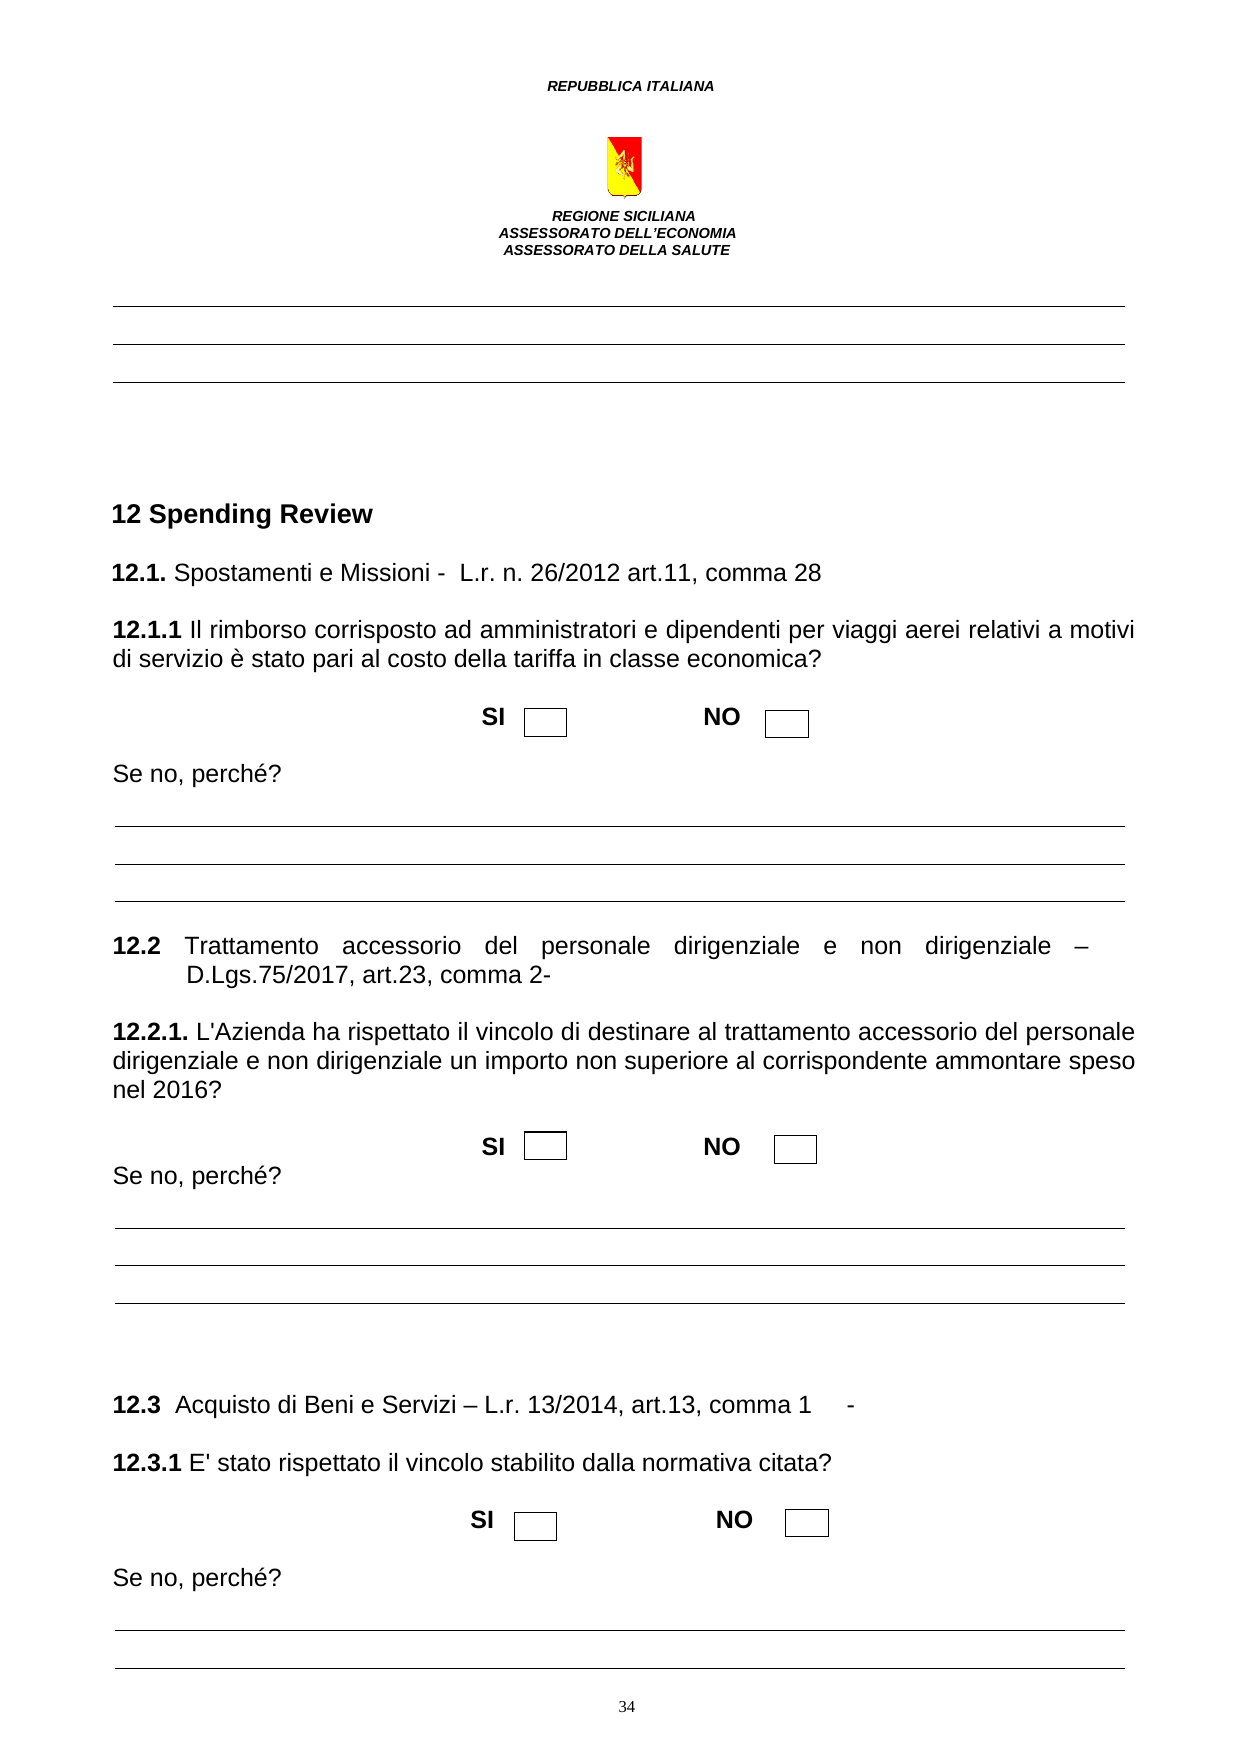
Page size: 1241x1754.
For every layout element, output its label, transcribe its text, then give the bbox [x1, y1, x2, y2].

table_cell [115, 1266, 1125, 1303]
table_cell [115, 865, 1125, 901]
title SI NO [112, 702, 1137, 730]
table_header [113, 307, 1125, 344]
text SI NO [112, 1506, 1137, 1534]
title Se no, perché? [112, 1563, 1137, 1592]
table_cell [113, 345, 1125, 382]
text 12.1.1 Il rimborso corrisposto ad amministratori e dipendenti per viaggi aerei relativi a motivi di servizio è stato pari al costo della tariffa in classe economica? [112, 615, 1137, 673]
title SI NO [112, 1132, 1137, 1161]
table_cell [115, 1229, 1125, 1265]
title Se no, perché? [112, 1161, 1137, 1190]
table_header [115, 1592, 1125, 1629]
title 12 Spending Review [111, 498, 1137, 529]
table_cell [115, 1631, 1125, 1667]
table_header [115, 1190, 1125, 1228]
title Se no, perché? [112, 759, 1137, 788]
text 12.3.1 E' stato rispettato il vincolo stabilito dalla normativa citata? [112, 1448, 1137, 1477]
picture [607, 137, 642, 199]
subtitle 12.1. Spostamenti e Missioni - L.r. n. 26/2012 art.11, comma 28 [111, 558, 1137, 587]
text 12.3 Acquisto di Beni e Servizi – L.r. 13/2014, art.13, comma 1 - [112, 1391, 1137, 1419]
title 12.2 Trattamento accessorio del personale dirigenziale e non dirigenziale – D.Lgs.75/2017, art.23, comma 2- [112, 931, 1137, 988]
text 12.2.1. L'Azienda ha rispettato il vincolo di destinare al trattamento accessorio del personale dirigenziale e non dirigenziale un importo non superiore al corrispondente ammontare speso nel 2016? [112, 1017, 1137, 1103]
table_header [115, 788, 1125, 826]
table_cell [115, 827, 1125, 863]
